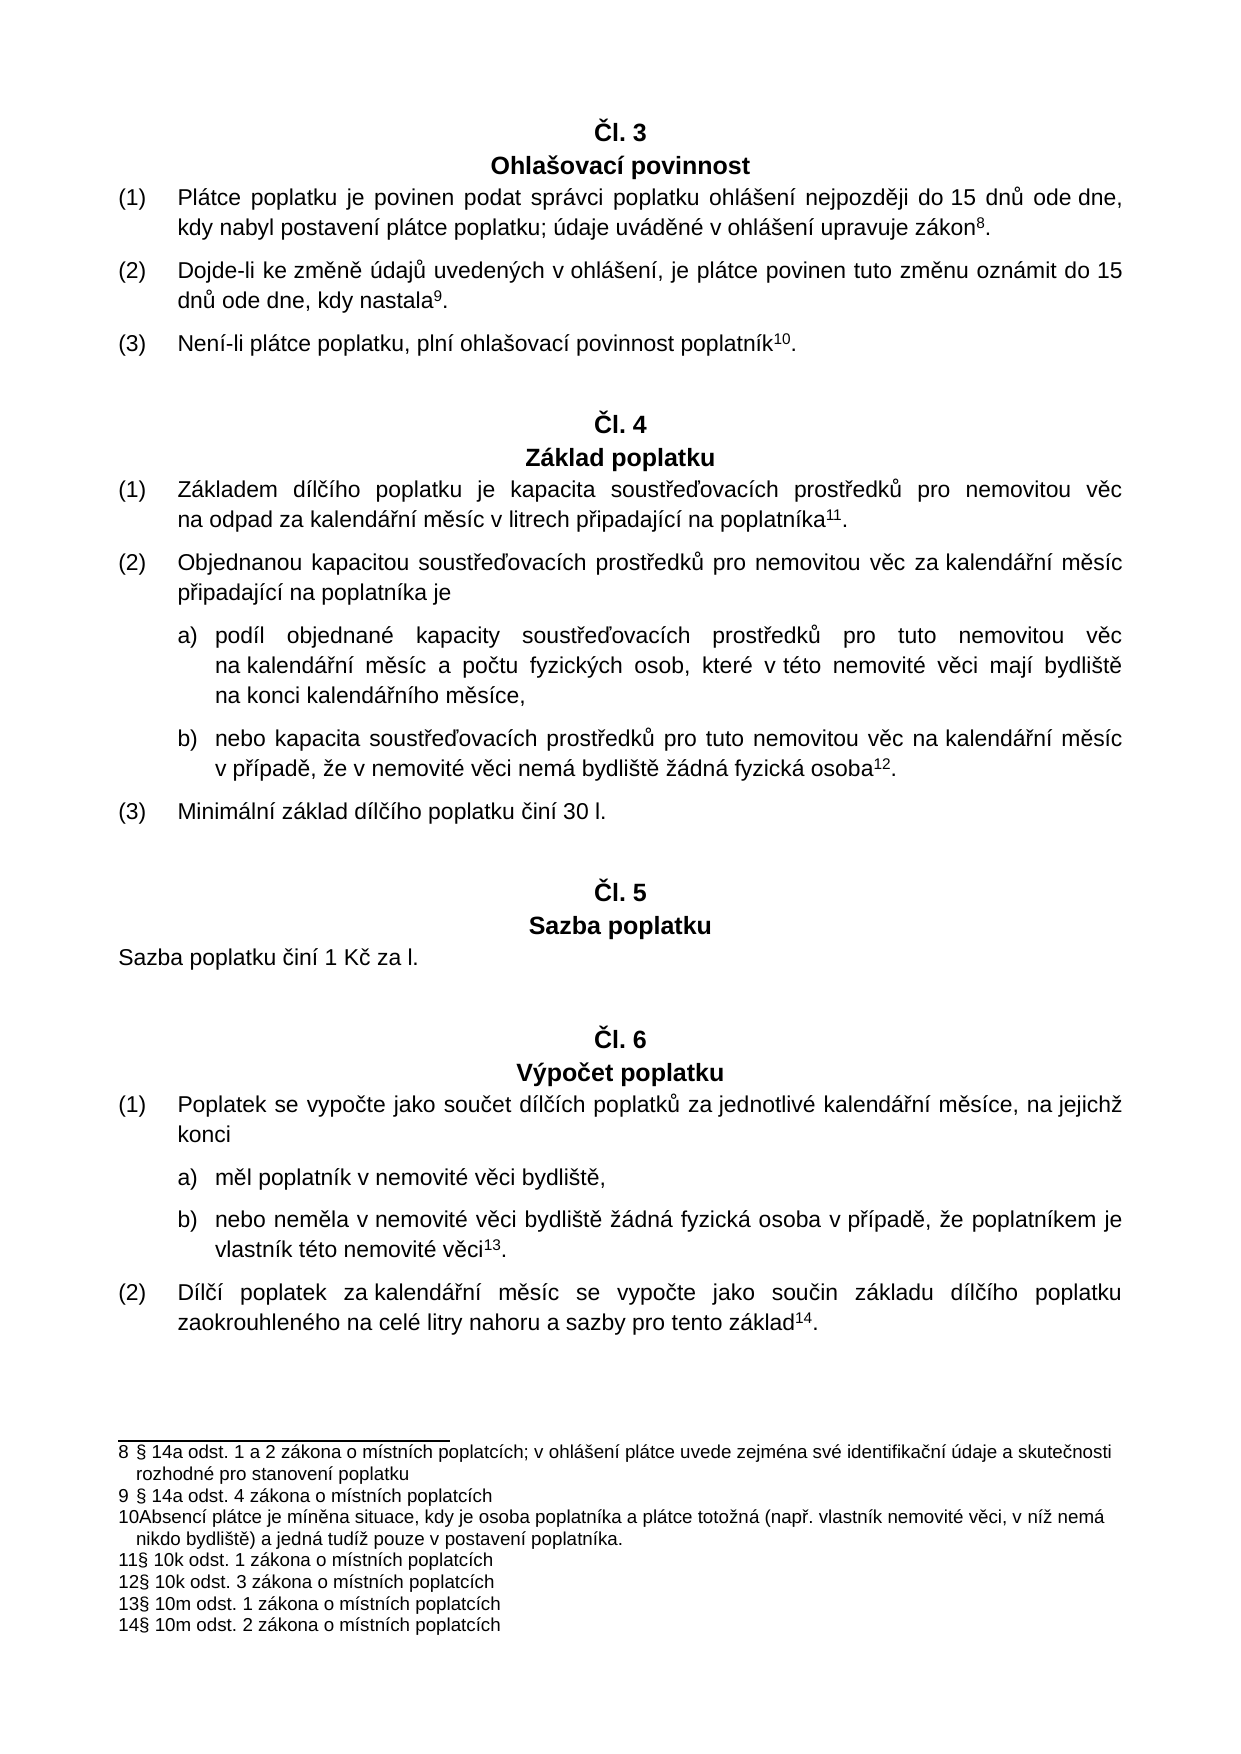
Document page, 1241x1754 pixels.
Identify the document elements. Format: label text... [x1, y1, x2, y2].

list § 10m odst. 2 zákona o místních poplatcích [118, 1614, 1122, 1635]
text Sazba poplatku činí 1 Kč za l. [118, 944, 1122, 971]
list Minimální základ dílčího poplatku činí 30 l. [118, 798, 1122, 824]
list § 10k odst. 3 zákona o místních poplatcích [118, 1571, 1122, 1592]
list Absencí plátce je míněna situace, kdy je osoba poplatníka a plátce totožná (např. vlastník nemovité věci, v níž nemá nikdo bydliště) a jedná tudíž pouze v postavení poplatníka. [118, 1506, 1122, 1549]
list nebo kapacita soustřeďovacích prostředků pro tuto nemovitou věc na kalendářní měsíc v případě, že v nemovité věci nemá bydliště žádná fyzická osoba. [177, 725, 1122, 782]
list Plátce poplatku je povinen podat správci poplatku ohlášení nejpozději do 15 dnů ode dne, kdy nabyl postavení plátce poplatku; údaje uváděné v ohlášení upravuje zákon. [118, 184, 1122, 241]
list Poplatek se vypočte jako součet dílčích poplatků za jednotlivé kalendářní měsíce, na jejichž konci [118, 1091, 1122, 1147]
list Objednanou kapacitou soustřeďovacích prostředků pro nemovitou věc za kalendářní měsíc připadající na poplatníka je [118, 549, 1122, 606]
subtitle Čl. 5 Sazba poplatku [118, 878, 1122, 940]
list Dojde-li ke změně údajů uvedených v ohlášení, je plátce povinen tuto změnu oznámit do 15 dnů ode dne, kdy nastala. [118, 257, 1122, 314]
list Dílčí poplatek za kalendářní měsíc se vypočte jako součin základu dílčího poplatku zaokrouhleného na celé litry nahoru a sazby pro tento základ. [118, 1279, 1122, 1336]
subtitle Čl. 6 Výpočet poplatku [118, 1024, 1122, 1086]
list podíl objednané kapacity soustřeďovacích prostředků pro tuto nemovitou věc na kalendářní měsíc a počtu fyzických osob, které v této nemovité věci mají bydliště na konci kalendářního měsíce, [177, 622, 1122, 709]
list nebo neměla v nemovité věci bydliště žádná fyzická osoba v případě, že poplatníkem je vlastník této nemovité věci. [177, 1206, 1122, 1263]
list Není-li plátce poplatku, plní ohlašovací povinnost poplatník. [118, 330, 1122, 356]
list § 10k odst. 1 zákona o místních poplatcích [118, 1549, 1122, 1571]
list § 14a odst. 4 zákona o místních poplatcích [118, 1484, 1122, 1506]
list měl poplatník v nemovité věci bydliště, [177, 1163, 1122, 1190]
subtitle Čl. 4 Základ poplatku [118, 410, 1122, 472]
list § 10m odst. 1 zákona o místních poplatcích [118, 1592, 1122, 1614]
list § 14a odst. 1 a 2 zákona o místních poplatcích; v ohlášení plátce uvede zejména své identifikační údaje a skutečnosti rozhodné pro stanovení poplatku [118, 1441, 1122, 1484]
list Základem dílčího poplatku je kapacita soustřeďovacích prostředků pro nemovitou věc na odpad za kalendářní měsíc v litrech připadající na poplatníka. [118, 476, 1122, 533]
subtitle Čl. 3 Ohlašovací povinnost [118, 118, 1122, 180]
